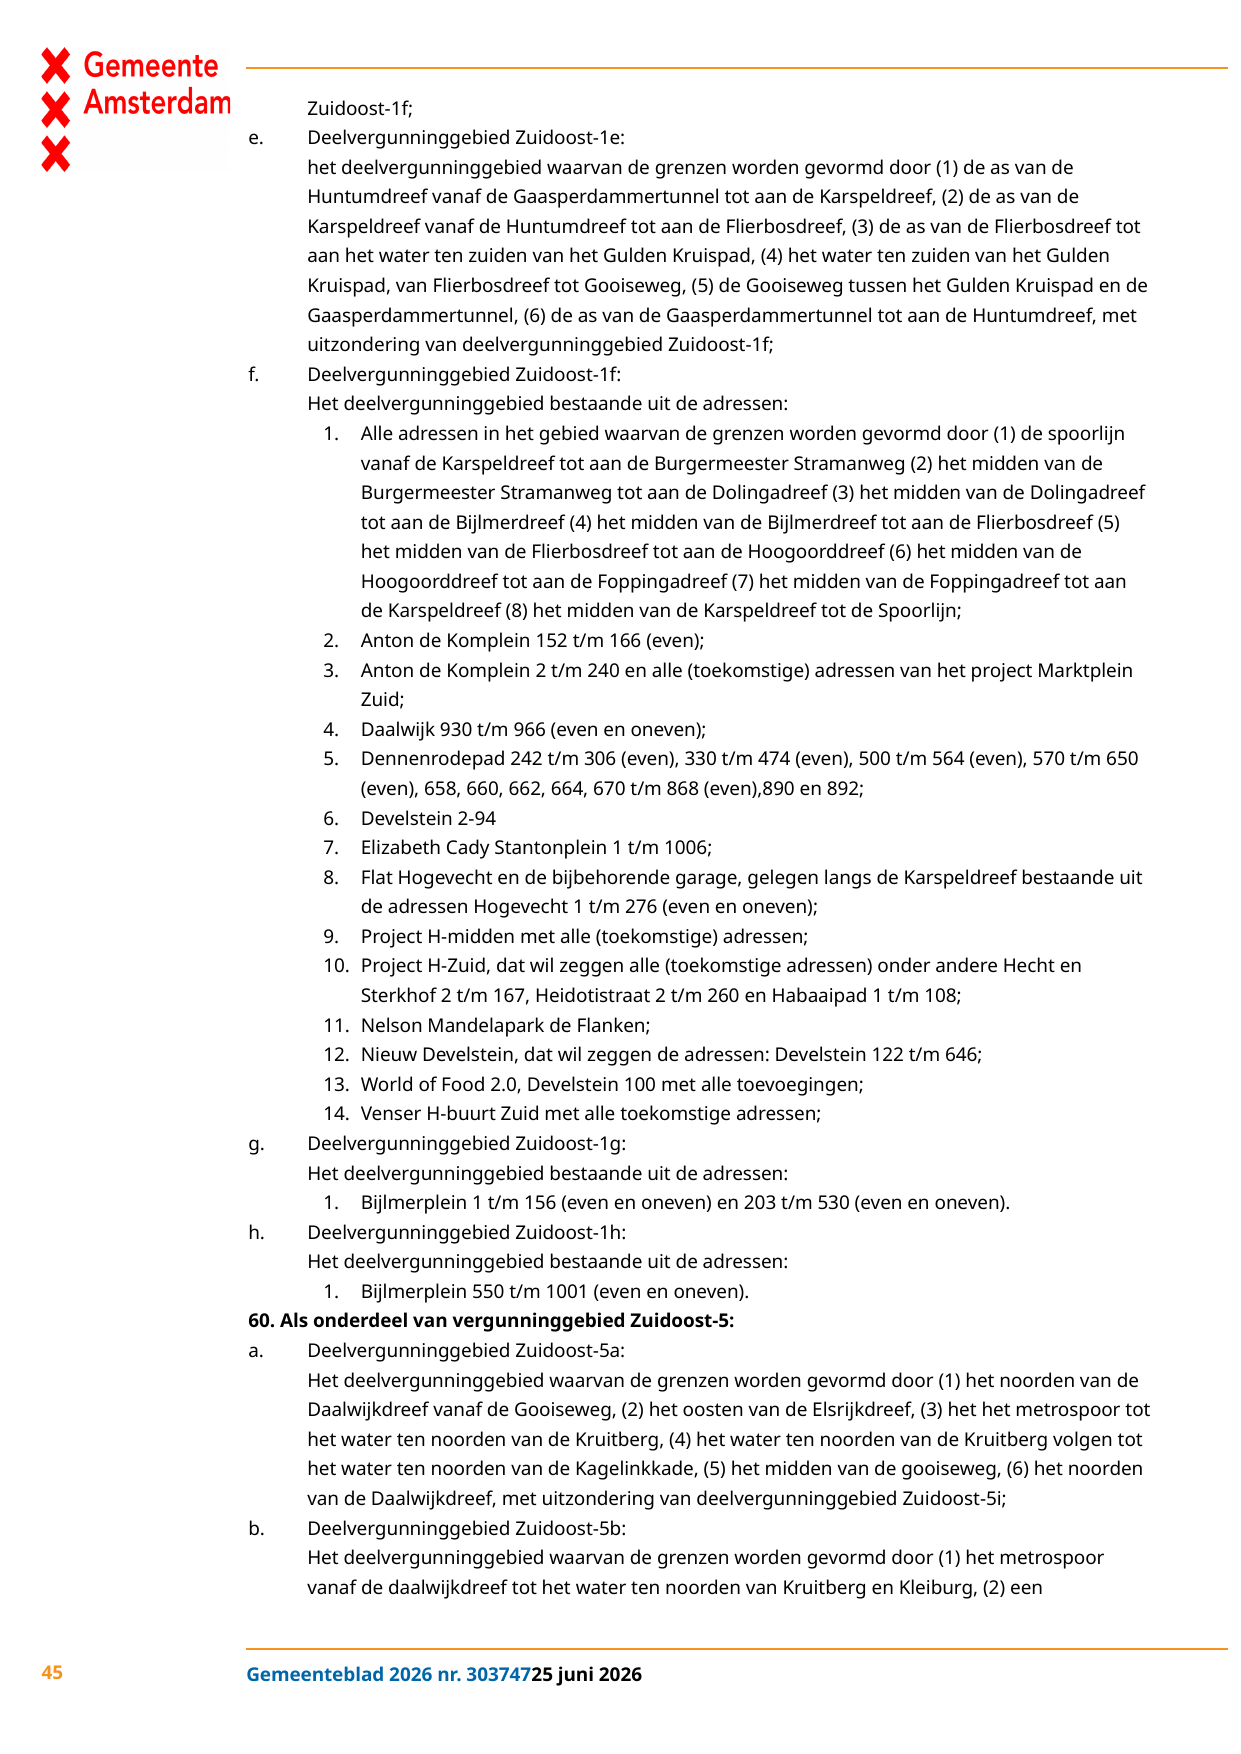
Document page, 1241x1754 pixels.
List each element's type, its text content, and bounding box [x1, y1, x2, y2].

list Deelvergunninggebied Zuidoost-1g: [248, 1130, 1152, 1156]
list Het deelvergunninggebied bestaande uit de adressen: [248, 1248, 1152, 1274]
list Daalwijk 930 t/m 966 (even en oneven); [323, 716, 1152, 742]
list het deelvergunninggebied waarvan de grenzen worden gevormd door (1) de as van de Huntumdreef vanaf de Gaasperdammertunnel tot aan de Karspeldreef, (2) de as van de Karspeldreef vanaf de Huntumdreef tot aan de Flierbosdreef, (3) de as van de Flierbosdreef tot aan het water ten zuiden van het Gulden Kruispad, (4) het water ten zuiden van het Gulden Kruispad, van Flierbosdreef tot Gooiseweg, (5) de Gooiseweg tussen het Gulden Kruispad en de Gaasperdammertunnel, (6) de as van de Gaasperdammertunnel tot aan de Huntumdreef, met uitzondering van deelvergunninggebied Zuidoost-1f; [248, 154, 1152, 357]
list Project H-Zuid, dat wil zeggen alle (toekomstige adressen) onder andere Hecht en Sterkhof 2 t/m 167, Heidotistraat 2 t/m 260 en Habaaipad 1 t/m 108; [323, 953, 1152, 1008]
picture [41, 47, 231, 172]
list Bijlmerplein 1 t/m 156 (even en oneven) en 203 t/m 530 (even en oneven). [323, 1189, 1152, 1215]
list Zuidoost-1f; [248, 95, 1152, 121]
list Nieuw Develstein, dat wil zeggen de adressen: Develstein 122 t/m 646; [323, 1041, 1152, 1067]
list Deelvergunninggebied Zuidoost-1h: [248, 1219, 1152, 1245]
list Alle adressen in het gebied waarvan de grenzen worden gevormd door (1) de spoorlijn vanaf de Karspeldreef tot aan de Burgermeester Stramanweg (2) het midden van de Burgermeester Stramanweg tot aan de Dolingadreef (3) het midden van de Dolingadreef tot aan de Bijlmerdreef (4) het midden van de Bijlmerdreef tot aan de Flierbosdreef (5) het midden van de Flierbosdreef tot aan de Hoogoorddreef (6) het midden van de Hoogoorddreef tot aan de Foppingadreef (7) het midden van de Foppingadreef tot aan de Karspeldreef (8) het midden van de Karspeldreef tot de Spoorlijn; [323, 420, 1152, 623]
text 60. Als onderdeel van vergunninggebied Zuidoost-5: [248, 1308, 1152, 1333]
list Bijlmerplein 550 t/m 1001 (even en oneven). [323, 1278, 1152, 1304]
list Deelvergunninggebied Zuidoost-5b: [248, 1515, 1152, 1541]
list Deelvergunninggebied Zuidoost-5a: [248, 1337, 1152, 1363]
list Flat Hogevecht en de bijbehorende garage, gelegen langs de Karspeldreef bestaande uit de adressen Hogevecht 1 t/m 276 (even en oneven); [323, 864, 1152, 919]
list Anton de Komplein 2 t/m 240 en alle (toekomstige) adressen van het project Marktplein Zuid; [323, 657, 1152, 712]
list Het deelvergunninggebied waarvan de grenzen worden gevormd door (1) het noorden van de Daalwijkdreef vanaf de Gooiseweg, (2) het oosten van de Elsrijkdreef, (3) het het metrospoor tot het water ten noorden van de Kruitberg, (4) het water ten noorden van de Kruitberg volgen tot het water ten noorden van de Kagelinkkade, (5) het midden van de gooiseweg, (6) het noorden van de Daalwijkdreef, met uitzondering van deelvergunninggebied Zuidoost-5i; [248, 1367, 1152, 1511]
list Anton de Komplein 152 t/m 166 (even); [323, 627, 1152, 653]
list Het deelvergunninggebied bestaande uit de adressen: [248, 391, 1152, 416]
list Dennenrodepad 242 t/m 306 (even), 330 t/m 474 (even), 500 t/m 564 (even), 570 t/m 650 (even), 658, 660, 662, 664, 670 t/m 868 (even),890 en 892; [323, 746, 1152, 801]
list World of Food 2.0, Develstein 100 met alle toevoegingen; [323, 1071, 1152, 1097]
list Project H-midden met alle (toekomstige) adressen; [323, 923, 1152, 949]
list Elizabeth Cady Stantonplein 1 t/m 1006; [323, 834, 1152, 860]
list Venser H-buurt Zuid met alle toekomstige adressen; [323, 1101, 1152, 1126]
list Deelvergunninggebied Zuidoost-1e: [248, 124, 1152, 150]
list Develstein 2-94 [323, 805, 1152, 831]
list Nelson Mandelapark de Flanken; [323, 1012, 1152, 1038]
list Het deelvergunninggebied bestaande uit de adressen: [248, 1160, 1152, 1186]
list Het deelvergunninggebied waarvan de grenzen worden gevormd door (1) het metrospoor vanaf de daalwijkdreef tot het water ten noorden van Kruitberg en Kleiburg, (2) een [248, 1544, 1152, 1600]
list Deelvergunninggebied Zuidoost-1f: [248, 361, 1152, 387]
